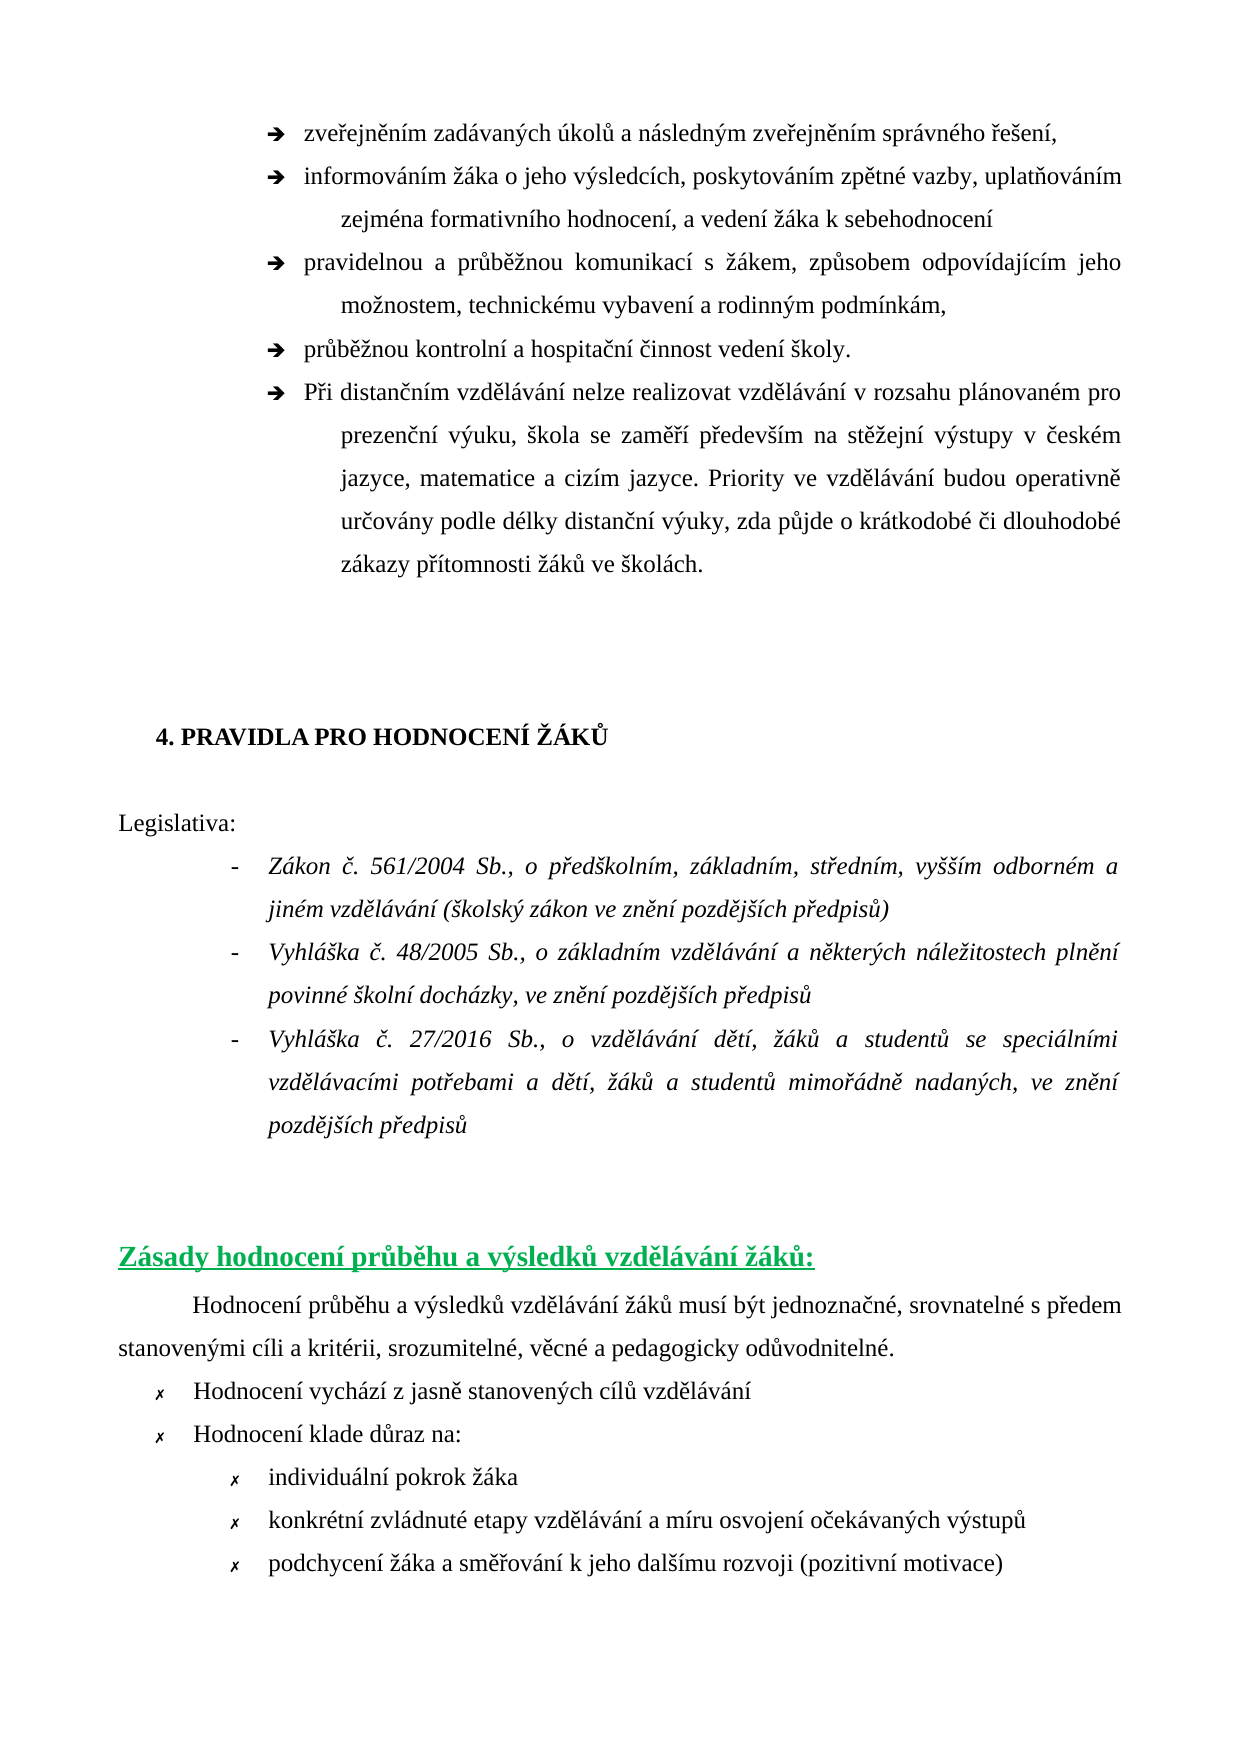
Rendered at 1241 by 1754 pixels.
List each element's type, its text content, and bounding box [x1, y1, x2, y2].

text Legislativa: [118, 808, 1122, 837]
list Vyhláška č. 27/2016 Sb., o vzdělávání dětí, žáků a studentů se speciálními vzdělávacími potřebami a dětí, žáků a studentů mimořádně nadaných, ve znění pozdějších předpisů [231, 1024, 1122, 1139]
list Zákon č. 561/2004 Sb., o předškolním, základním, středním, vyšším odborném a jiném vzdělávání (školský zákon ve znění pozdějších předpisů) [231, 851, 1122, 923]
list Hodnocení klade důraz na: [156, 1419, 1122, 1448]
list průběžnou kontrolní a hospitační činnost vedení školy. [266, 334, 1122, 362]
text 4. PRAVIDLA PRO HODNOCENÍ ŽÁKŮ [156, 722, 1122, 751]
list informováním žáka o jeho výsledcích, poskytováním zpětné vazby, uplatňováním zejména formativního hodnocení, a vedení žáka k sebehodnocení [266, 161, 1122, 233]
list individuální pokrok žáka [231, 1462, 1122, 1491]
text Zásady hodnocení průběhu a výsledků vzdělávání žáků: [118, 1239, 1122, 1273]
list Při distančním vzdělávání nelze realizovat vzdělávání v rozsahu plánovaném pro prezenční výuku, škola se zaměří především na stěžejní výstupy v českém jazyce, matematice a cizím jazyce. Priority ve vzdělávání budou operativně určovány podle délky distanční výuky, zda půjde o krátkodobé či dlouhodobé zákazy přítomnosti žáků ve školách. [266, 377, 1122, 578]
text Hodnocení průběhu a výsledků vzdělávání žáků musí být jednoznačné, srovnatelné s předem stanovenými cíli a kritérii, srozumitelné, věcné a pedagogicky odůvodnitelné. [118, 1290, 1122, 1362]
list zveřejněním zadávaných úkolů a následným zveřejněním správného řešení, [266, 118, 1122, 147]
list pravidelnou a průběžnou komunikací s žákem, způsobem odpovídajícím jeho možnostem, technickému vybavení a rodinným podmínkám, [266, 247, 1122, 319]
list Hodnocení vychází z jasně stanovených cílů vzdělávání [156, 1376, 1122, 1405]
list konkrétní zvládnuté etapy vzdělávání a míru osvojení očekávaných výstupů [231, 1505, 1122, 1534]
list Vyhláška č. 48/2005 Sb., o základním vzdělávání a některých náležitostech plnění povinné školní docházky, ve znění pozdějších předpisů [231, 937, 1122, 1009]
list podchycení žáka a směřování k jeho dalšímu rozvoji (pozitivní motivace) [231, 1548, 1122, 1577]
